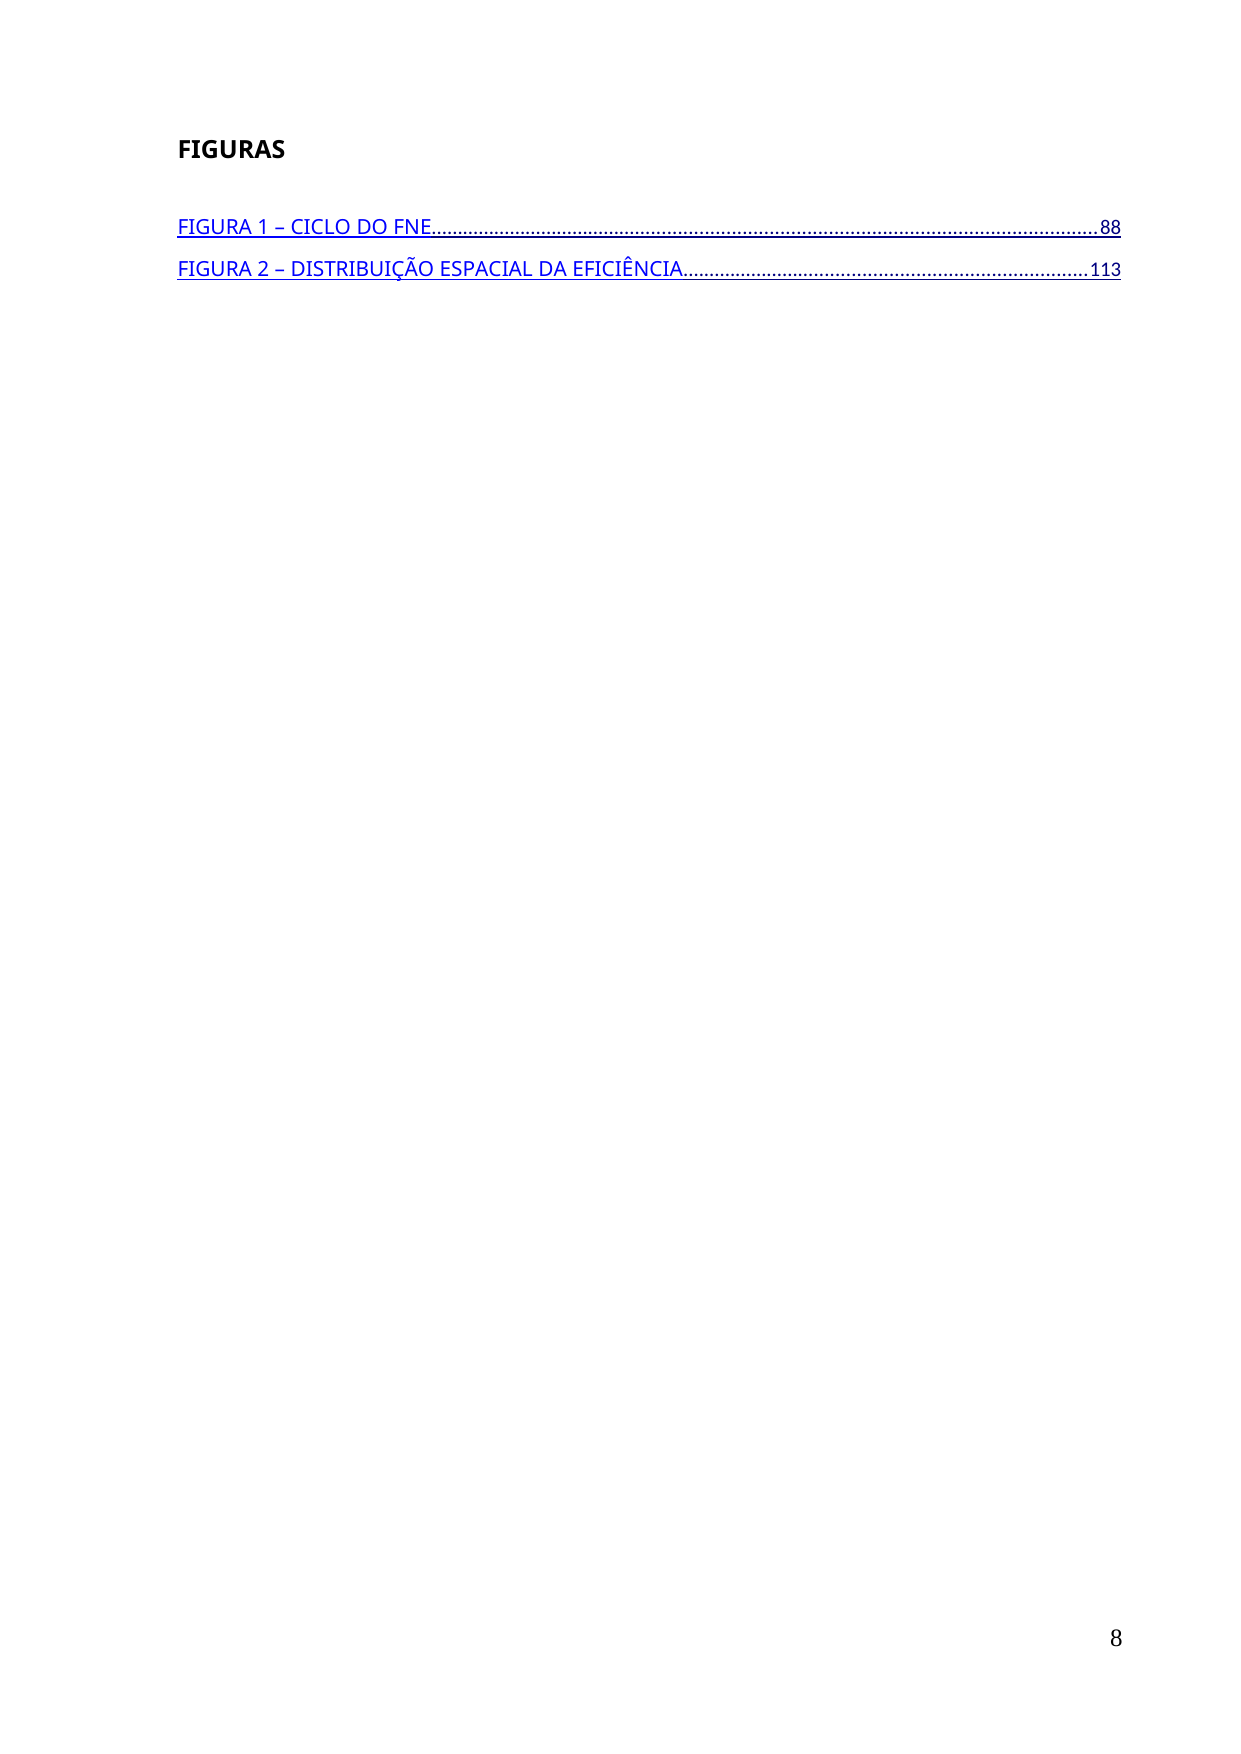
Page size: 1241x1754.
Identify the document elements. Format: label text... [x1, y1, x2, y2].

text Figura 2 – Distribuição espacial da eficiência 113 [177, 254, 1122, 283]
text Figura 1 – Ciclo do FNE 88 [177, 212, 1122, 240]
text FIGURAS [177, 131, 1122, 165]
